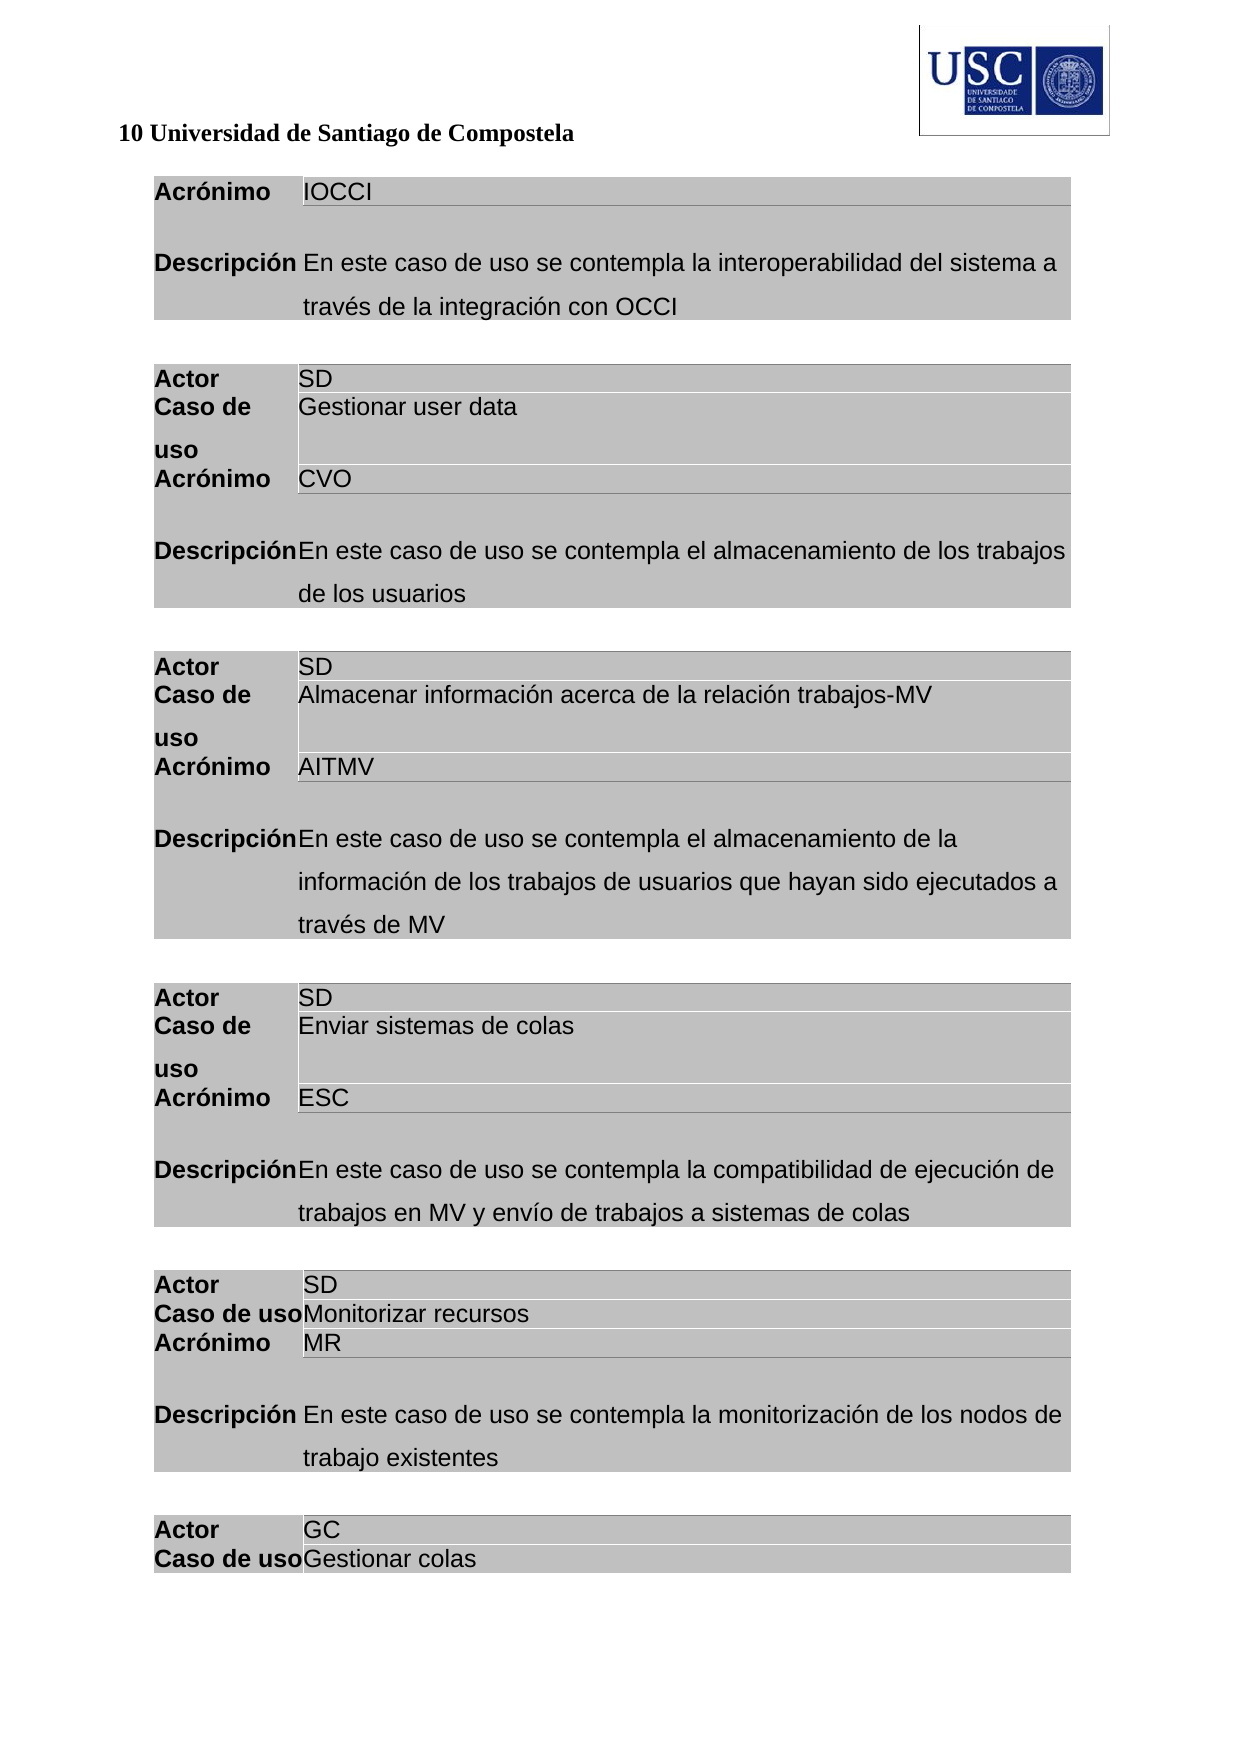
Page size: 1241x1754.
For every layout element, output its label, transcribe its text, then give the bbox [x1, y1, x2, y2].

table_cell Caso de uso [154, 1299, 303, 1328]
table_header Actor [154, 651, 298, 680]
table_cell En este caso de uso se contempla la monitorización de los nodos de trabajo existentes [303, 1358, 1071, 1472]
table_header Actor [154, 983, 298, 1011]
table_cell Caso de uso [154, 1011, 298, 1083]
table_header Actor [154, 1515, 303, 1544]
table_cell MR [304, 1329, 1071, 1357]
table_cell CVO [299, 465, 1071, 493]
table_cell ESC [299, 1084, 1071, 1112]
table_header Actor [154, 1270, 303, 1299]
table_cell Caso de uso [154, 392, 298, 464]
table_header Actor [154, 364, 298, 392]
table_cell Descripción [154, 205, 303, 320]
picture [919, 25, 1110, 136]
table_cell En este caso de uso se contempla la compatibilidad de ejecución de trabajos en MV y envío de trabajos a sistemas de colas [298, 1113, 1071, 1227]
table_cell Monitorizar recursos [304, 1300, 1071, 1328]
table_cell En este caso de uso se contempla la interoperabilidad del sistema a través de la integración con OCCI [303, 206, 1071, 320]
table_cell Descripción [154, 1112, 298, 1227]
table_cell En este caso de uso se contempla el almacenamiento de los trabajos de los usuarios [298, 494, 1071, 608]
table_cell Acrónimo [154, 176, 303, 205]
table_cell Caso de uso [154, 680, 298, 752]
table_cell Descripción [154, 781, 298, 939]
table_cell Descripción [154, 1357, 303, 1472]
table_cell Caso de uso [154, 1544, 303, 1573]
table_cell Acrónimo [154, 1083, 298, 1112]
table_header GC [304, 1516, 1071, 1544]
table_cell Descripción [154, 493, 298, 608]
table_cell En este caso de uso se contempla el almacenamiento de la información de los trabajos de usuarios que hayan sido ejecutados a través de MV [298, 782, 1071, 939]
table_cell Gestionar colas [304, 1545, 1071, 1573]
table_cell Acrónimo [154, 464, 298, 493]
table_header SD [299, 984, 1071, 1011]
table_header SD [304, 1271, 1071, 1299]
table_cell AITMV [299, 753, 1071, 781]
table_cell Gestionar user data [299, 393, 1071, 464]
table_header SD [299, 652, 1071, 680]
table_cell Acrónimo [154, 752, 298, 781]
table_cell Enviar sistemas de colas [299, 1012, 1071, 1083]
table_header SD [299, 365, 1071, 392]
table_cell Acrónimo [154, 1328, 303, 1357]
table_cell Almacenar información acerca de la relación trabajos-MV [299, 681, 1071, 752]
table_cell IOCCI [304, 177, 1071, 205]
